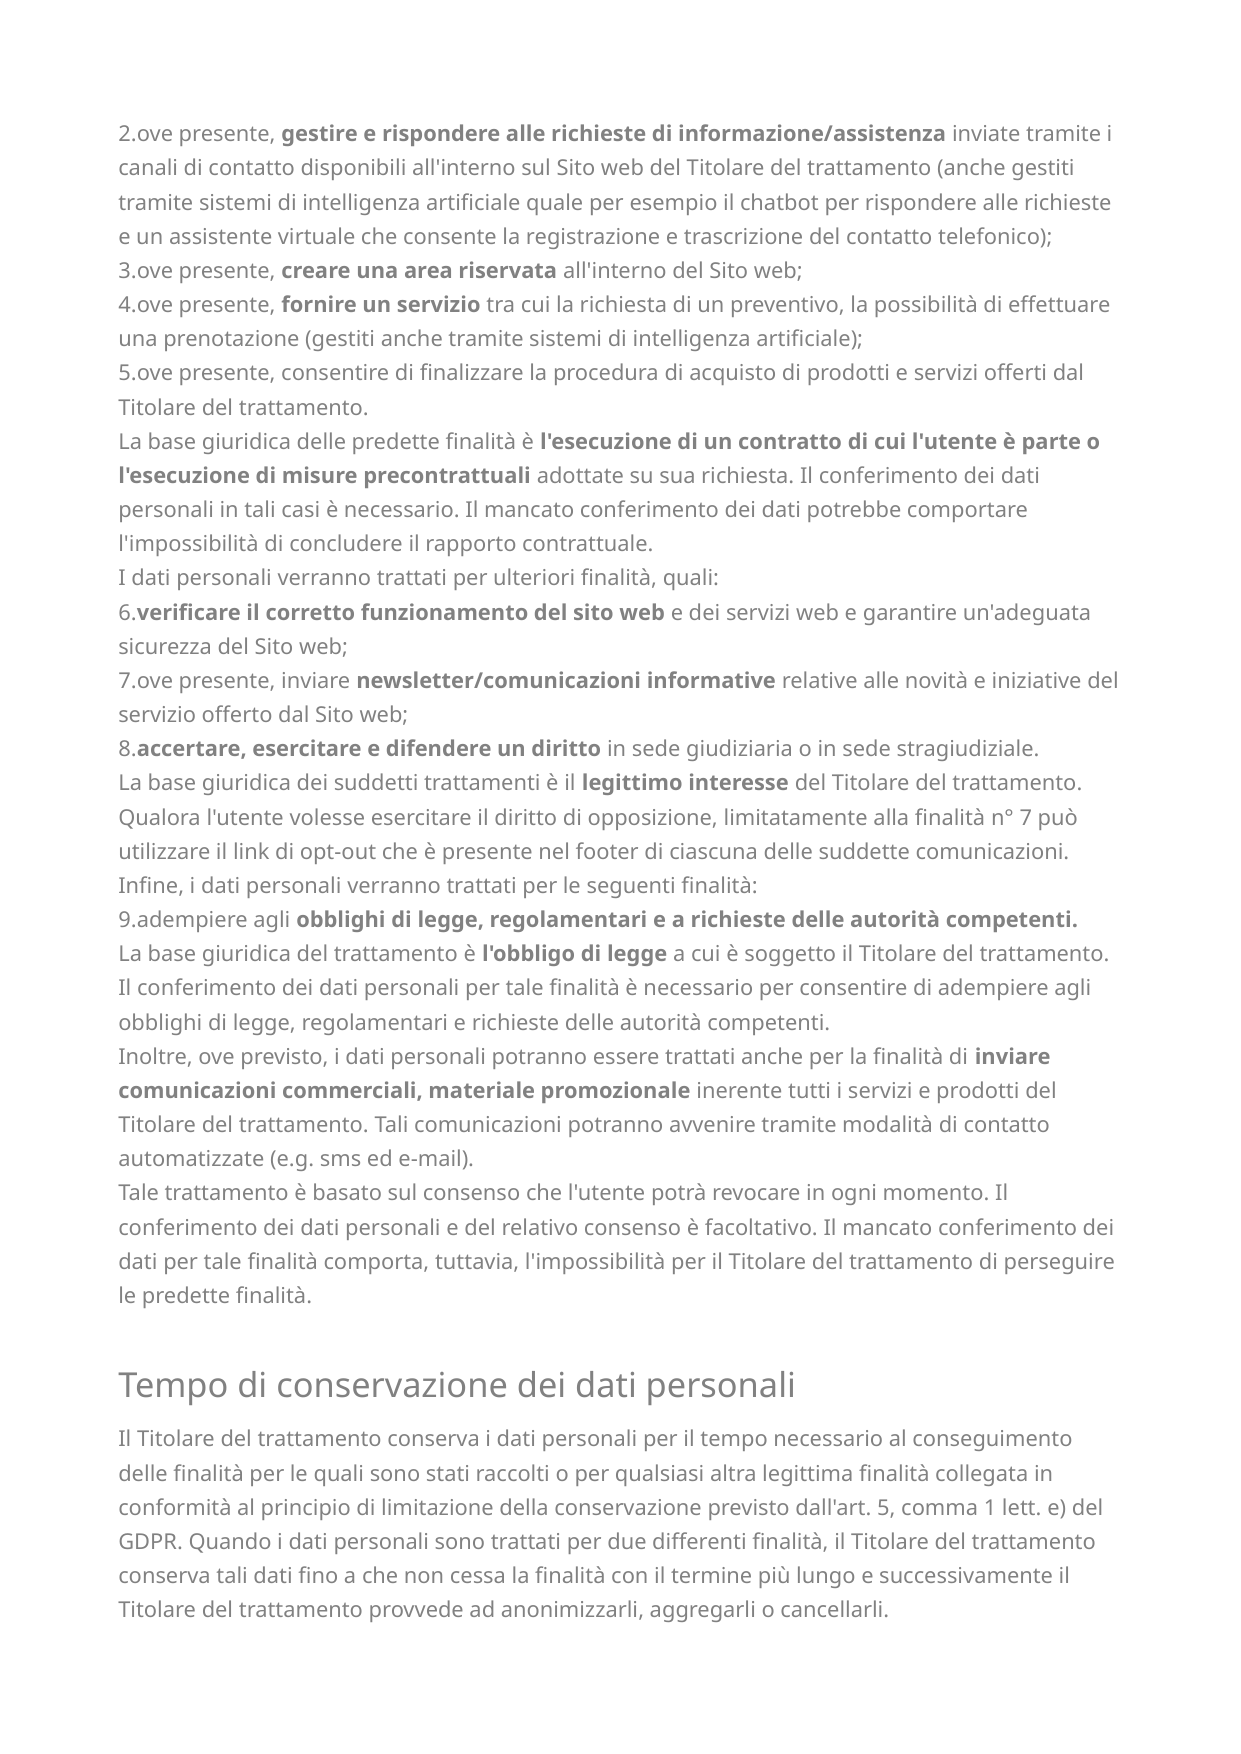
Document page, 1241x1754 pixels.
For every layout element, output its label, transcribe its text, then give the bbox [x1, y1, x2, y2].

list ove presente, inviare newsletter/comunicazioni informative relative alle novità e iniziative del servizio offerto dal Sito web; [118, 665, 1122, 729]
list ove presente, fornire un servizio tra cui la richiesta di un preventivo, la possibilità di effettuare una prenotazione (gestiti anche tramite sistemi di intelligenza artificiale); [118, 289, 1122, 353]
list accertare, esercitare e difendere un diritto in sede giudiziaria o in sede stragiudiziale. [118, 733, 1122, 763]
subtitle Tempo di conservazione dei dati personali [118, 1361, 1122, 1408]
text I dati personali verranno trattati per ulteriori finalità, quali: [118, 562, 1122, 592]
list verificare il corretto funzionamento del sito web e dei servizi web e garantire un'adeguata sicurezza del Sito web; [118, 596, 1122, 660]
list adempiere agli obblighi di legge, regolamentari e a richieste delle autorità competenti. [118, 904, 1122, 934]
list ove presente, consentire di finalizzare la procedura di acquisto di prodotti e servizi offerti dal Titolare del trattamento. [118, 357, 1122, 421]
text Inoltre, ove previsto, i dati personali potranno essere trattati anche per la finalità di inviare comunicazioni commerciali, materiale promozionale inerente tutti i servizi e prodotti del Titolare del trattamento. Tali comunicazioni potranno avvenire tramite modalità di contatto automatizzate (e.g. sms ed e-mail). [118, 1041, 1122, 1173]
text Il Titolare del trattamento conserva i dati personali per il tempo necessario al conseguimento delle finalità per le quali sono stati raccolti o per qualsiasi altra legittima finalità collegata in conformità al principio di limitazione della conservazione previsto dall'art. 5, comma 1 lett. e) del GDPR. Quando i dati personali sono trattati per due differenti finalità, il Titolare del trattamento conserva tali dati fino a che non cessa la finalità con il termine più lungo e successivamente il Titolare del trattamento provvede ad anonimizzarli, aggregarli o cancellarli. [118, 1423, 1122, 1624]
text La base giuridica delle predette finalità è l'esecuzione di un contratto di cui l'utente è parte o l'esecuzione di misure precontrattuali adottate su sua richiesta. Il conferimento dei dati personali in tali casi è necessario. Il mancato conferimento dei dati potrebbe comportare l'impossibilità di concludere il rapporto contrattuale. [118, 426, 1122, 558]
list ove presente, gestire e rispondere alle richieste di informazione/assistenza inviate tramite i canali di contatto disponibili all'interno sul Sito web del Titolare del trattamento (anche gestiti tramite sistemi di intelligenza artificiale quale per esempio il chatbot per rispondere alle richieste e un assistente virtuale che consente la registrazione e trascrizione del contatto telefonico); [118, 118, 1122, 250]
text Infine, i dati personali verranno trattati per le seguenti finalità: [118, 870, 1122, 899]
list ove presente, creare una area riservata all'interno del Sito web; [118, 255, 1122, 284]
text La base giuridica del trattamento è l'obbligo di legge a cui è soggetto il Titolare del trattamento. Il conferimento dei dati personali per tale finalità è necessario per consentire di adempiere agli obblighi di legge, regolamentari e richieste delle autorità competenti. [118, 938, 1122, 1036]
text La base giuridica dei suddetti trattamenti è il legittimo interesse del Titolare del trattamento. Qualora l'utente volesse esercitare il diritto di opposizione, limitatamente alla finalità n° 7 può utilizzare il link di opt-out che è presente nel footer di ciascuna delle suddette comunicazioni. [118, 767, 1122, 865]
text Tale trattamento è basato sul consenso che l'utente potrà revocare in ogni momento. Il conferimento dei dati personali e del relativo consenso è facoltativo. Il mancato conferimento dei dati per tale finalità comporta, tuttavia, l'impossibilità per il Titolare del trattamento di perseguire le predette finalità. [118, 1177, 1122, 1309]
